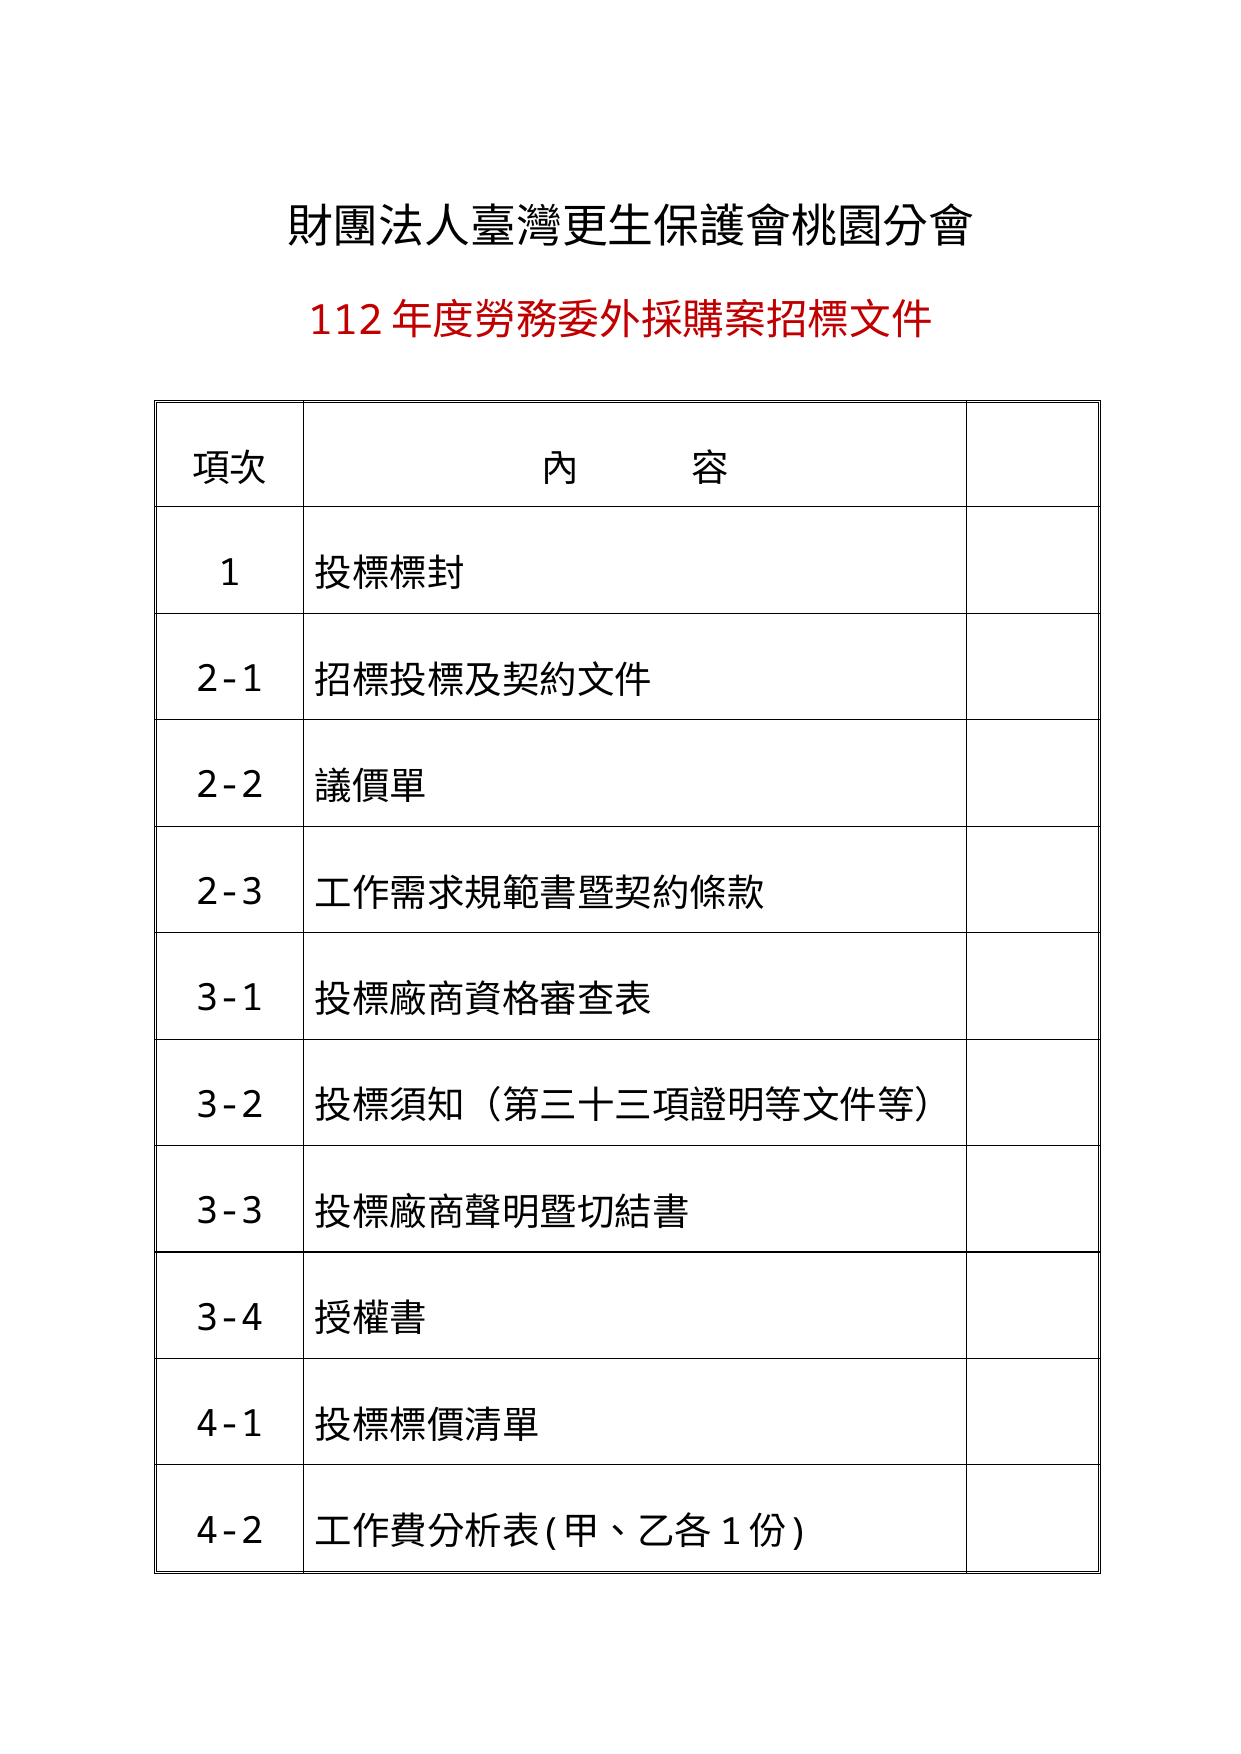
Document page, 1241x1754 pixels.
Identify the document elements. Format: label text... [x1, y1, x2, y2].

table_cell [967, 720, 1098, 826]
table_cell [967, 933, 1098, 1038]
table_header [967, 403, 1098, 506]
table_cell 2-3 [157, 827, 303, 932]
text 財團法人臺灣更生保護會桃園分會 [143, 150, 1118, 275]
table_cell 2-1 [157, 614, 303, 719]
table_cell 投標廠商資格審查表 [304, 933, 966, 1038]
table_header 項次 [157, 403, 303, 506]
table_cell 3-4 [157, 1253, 303, 1358]
text 112年度勞務委外採購案招標文件 [187, 275, 1053, 337]
table_cell 工作需求規範書暨契約條款 [304, 827, 966, 932]
table_cell 投標標價清單 [304, 1359, 966, 1464]
table_cell [967, 1465, 1098, 1571]
table_cell [967, 507, 1098, 613]
table_cell 3-3 [157, 1146, 303, 1251]
table_cell [967, 1253, 1098, 1358]
table_cell [967, 1040, 1098, 1145]
table_cell [967, 827, 1098, 932]
table_cell 招標投標及契約文件 [304, 614, 966, 719]
table_cell 投標標封 [304, 507, 966, 613]
table_cell 授權書 [304, 1253, 966, 1358]
table_cell 2-2 [157, 720, 303, 826]
table_cell 投標廠商聲明暨切結書 [304, 1146, 966, 1251]
table_cell [967, 1359, 1098, 1464]
table_cell 4-1 [157, 1359, 303, 1464]
table_cell [967, 614, 1098, 719]
table_cell 工作費分析表(甲、乙各1份) [304, 1465, 966, 1571]
table_cell 1 [157, 507, 303, 613]
table_cell 3-2 [157, 1040, 303, 1145]
table_cell 議價單 [304, 720, 966, 826]
table_cell [967, 1146, 1098, 1251]
table_cell 投標須知（第三十三項證明等文件等） [304, 1040, 966, 1145]
table_cell 3-1 [157, 933, 303, 1038]
table_header 內 容 [304, 403, 966, 506]
table_cell 4-2 [157, 1465, 303, 1571]
